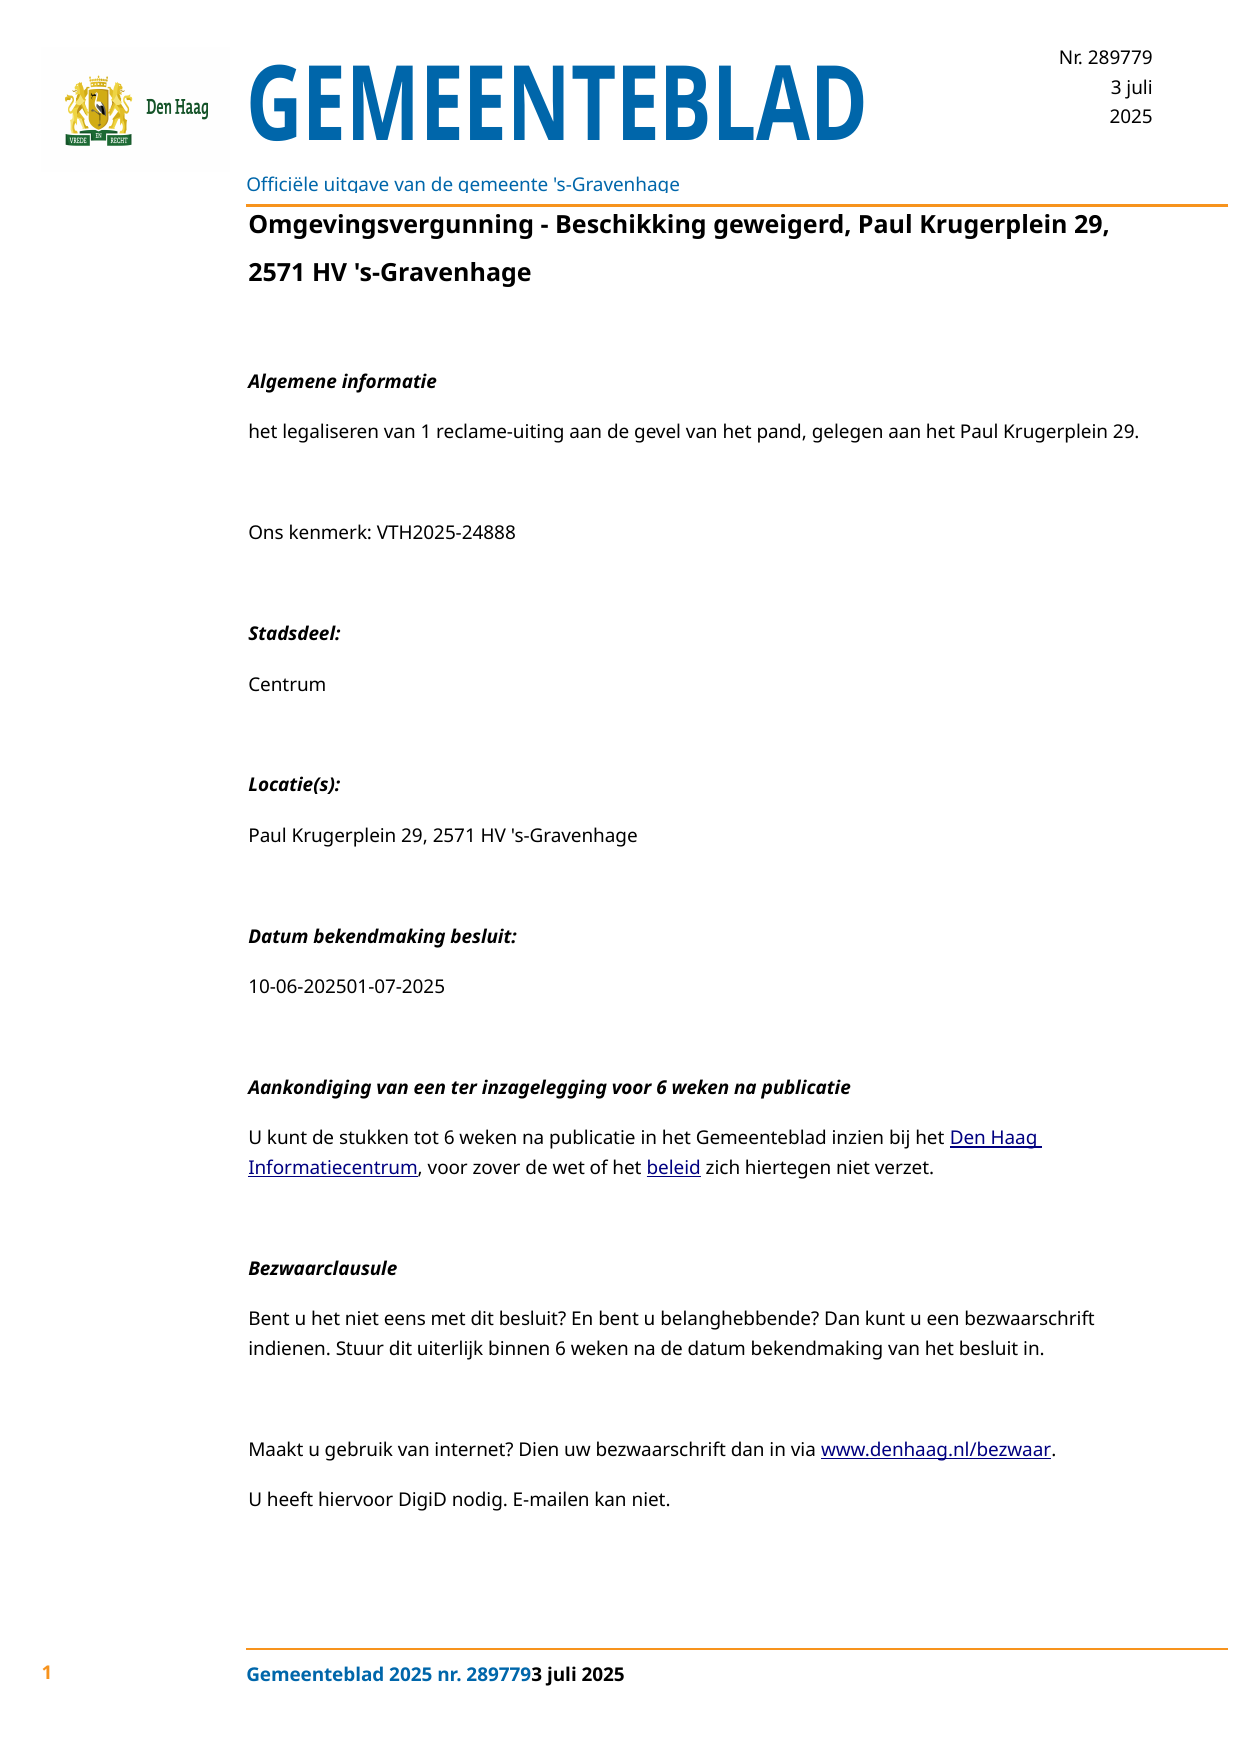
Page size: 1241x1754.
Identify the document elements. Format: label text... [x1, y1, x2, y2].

text Aankondiging van een ter inzagelegging voor 6 weken na publicatie [248, 1074, 1152, 1100]
text Bezwaarclausule [248, 1255, 1152, 1281]
text het legaliseren van 1 reclame-uiting aan de gevel van het pand, gelegen aan het Paul Krugerplein 29. [248, 419, 1152, 444]
text Omgevingsvergunning - Beschikking geweigerd, Paul Krugerplein 29, 2571 HV 's-Gravenhage [248, 207, 1152, 288]
text Ons kenmerk: VTH2025-24888 [248, 519, 1152, 545]
text U heeft hiervoor DigiD nodig. E-mailen kan niet. [248, 1486, 1152, 1512]
text Stadsdeel: [248, 620, 1152, 646]
text Paul Krugerplein 29, 2571 HV 's-Gravenhage [248, 822, 1152, 848]
text Bent u het niet eens met dit besluit? En bent u belanghebbende? Dan kunt u een bezwaarschrift indienen. Stuur dit uiterlijk binnen 6 weken na de datum bekendmaking van het besluit in. [248, 1305, 1152, 1361]
text U kunt de stukken tot 6 weken na publicatie in het Gemeenteblad inzien bij het Den Haag Informatiecentrum, voor zover de wet of het beleid zich hiertegen niet verzet. [248, 1124, 1152, 1180]
text Algemene informatie [248, 368, 1152, 394]
text Datum bekendmaking besluit: [248, 923, 1152, 949]
picture [41, 47, 231, 172]
text Centrum [248, 671, 1152, 697]
text 10-06-202501-07-2025 [248, 973, 1152, 999]
text Locatie(s): [248, 772, 1152, 797]
text Maakt u gebruik van internet? Dien uw bezwaarschrift dan in via www.denhaag.nl/bezwaar. [248, 1436, 1152, 1462]
